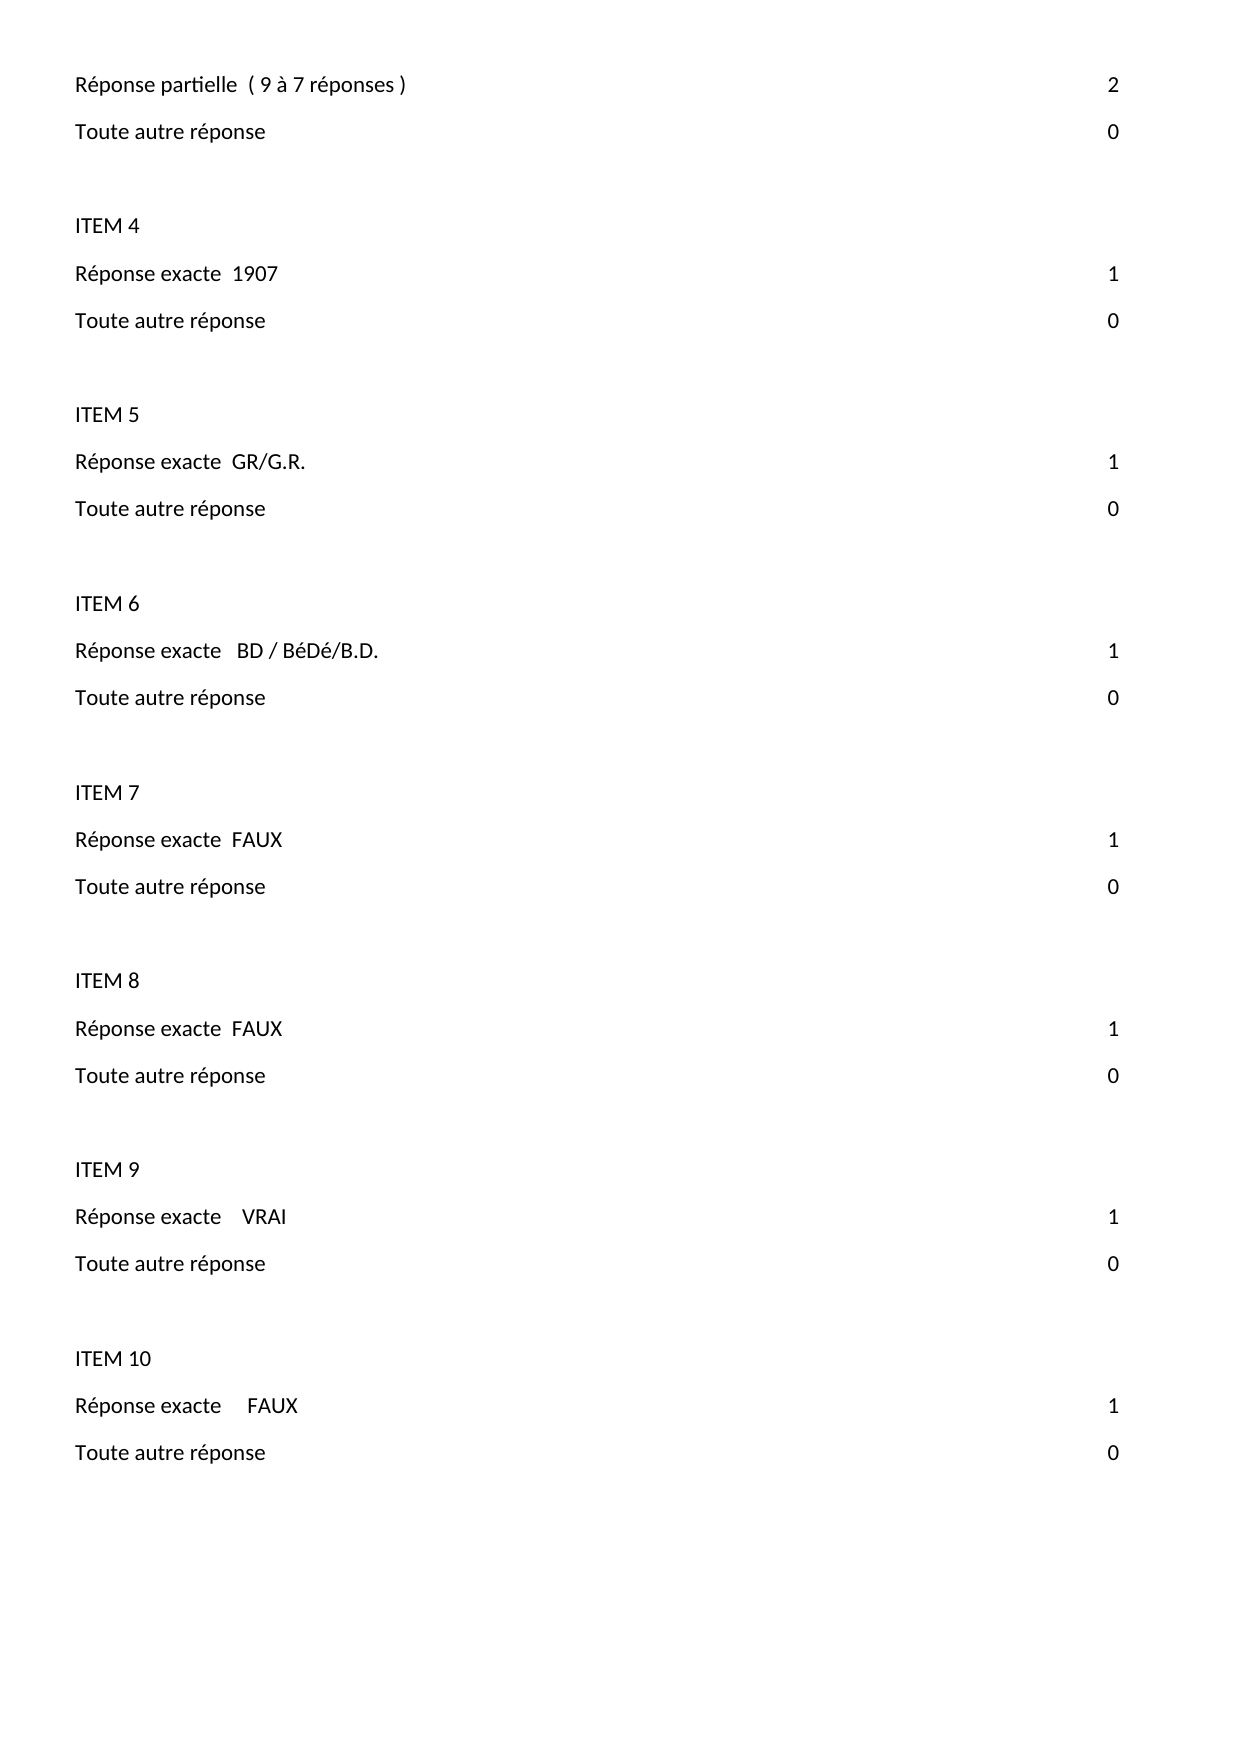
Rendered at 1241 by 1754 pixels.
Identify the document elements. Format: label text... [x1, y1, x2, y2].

text Toute autre réponse 0 [75, 877, 1165, 900]
text ITEM 7 [75, 783, 1165, 806]
text Toute autre réponse 0 [75, 311, 1165, 334]
text ITEM 10 [75, 1349, 1165, 1372]
text ITEM 9 [75, 1160, 1165, 1183]
text Réponse exacte FAUX 1 [75, 1019, 1165, 1042]
text Toute autre réponse 0 [75, 1255, 1165, 1278]
text ITEM 6 [75, 594, 1165, 617]
text Réponse exacte GR/G.R. 1 [75, 452, 1165, 475]
text Toute autre réponse 0 [75, 1066, 1165, 1089]
text ITEM 5 [75, 405, 1165, 428]
text ITEM 4 [75, 217, 1165, 239]
text Réponse partielle ( 9 à 7 réponses ) 2 [75, 75, 1165, 98]
text ITEM 8 [75, 972, 1165, 994]
text Réponse exacte BD / BéDé/B.D. 1 [75, 641, 1165, 664]
text Toute autre réponse 0 [75, 1443, 1165, 1466]
text Toute autre réponse 0 [75, 688, 1165, 711]
text Réponse exacte FAUX 1 [75, 830, 1165, 853]
text Réponse exacte 1907 1 [75, 264, 1165, 287]
text Toute autre réponse 0 [75, 122, 1165, 145]
text Réponse exacte FAUX 1 [75, 1396, 1165, 1419]
text Réponse exacte VRAI 1 [75, 1207, 1165, 1230]
text Toute autre réponse 0 [75, 500, 1165, 523]
